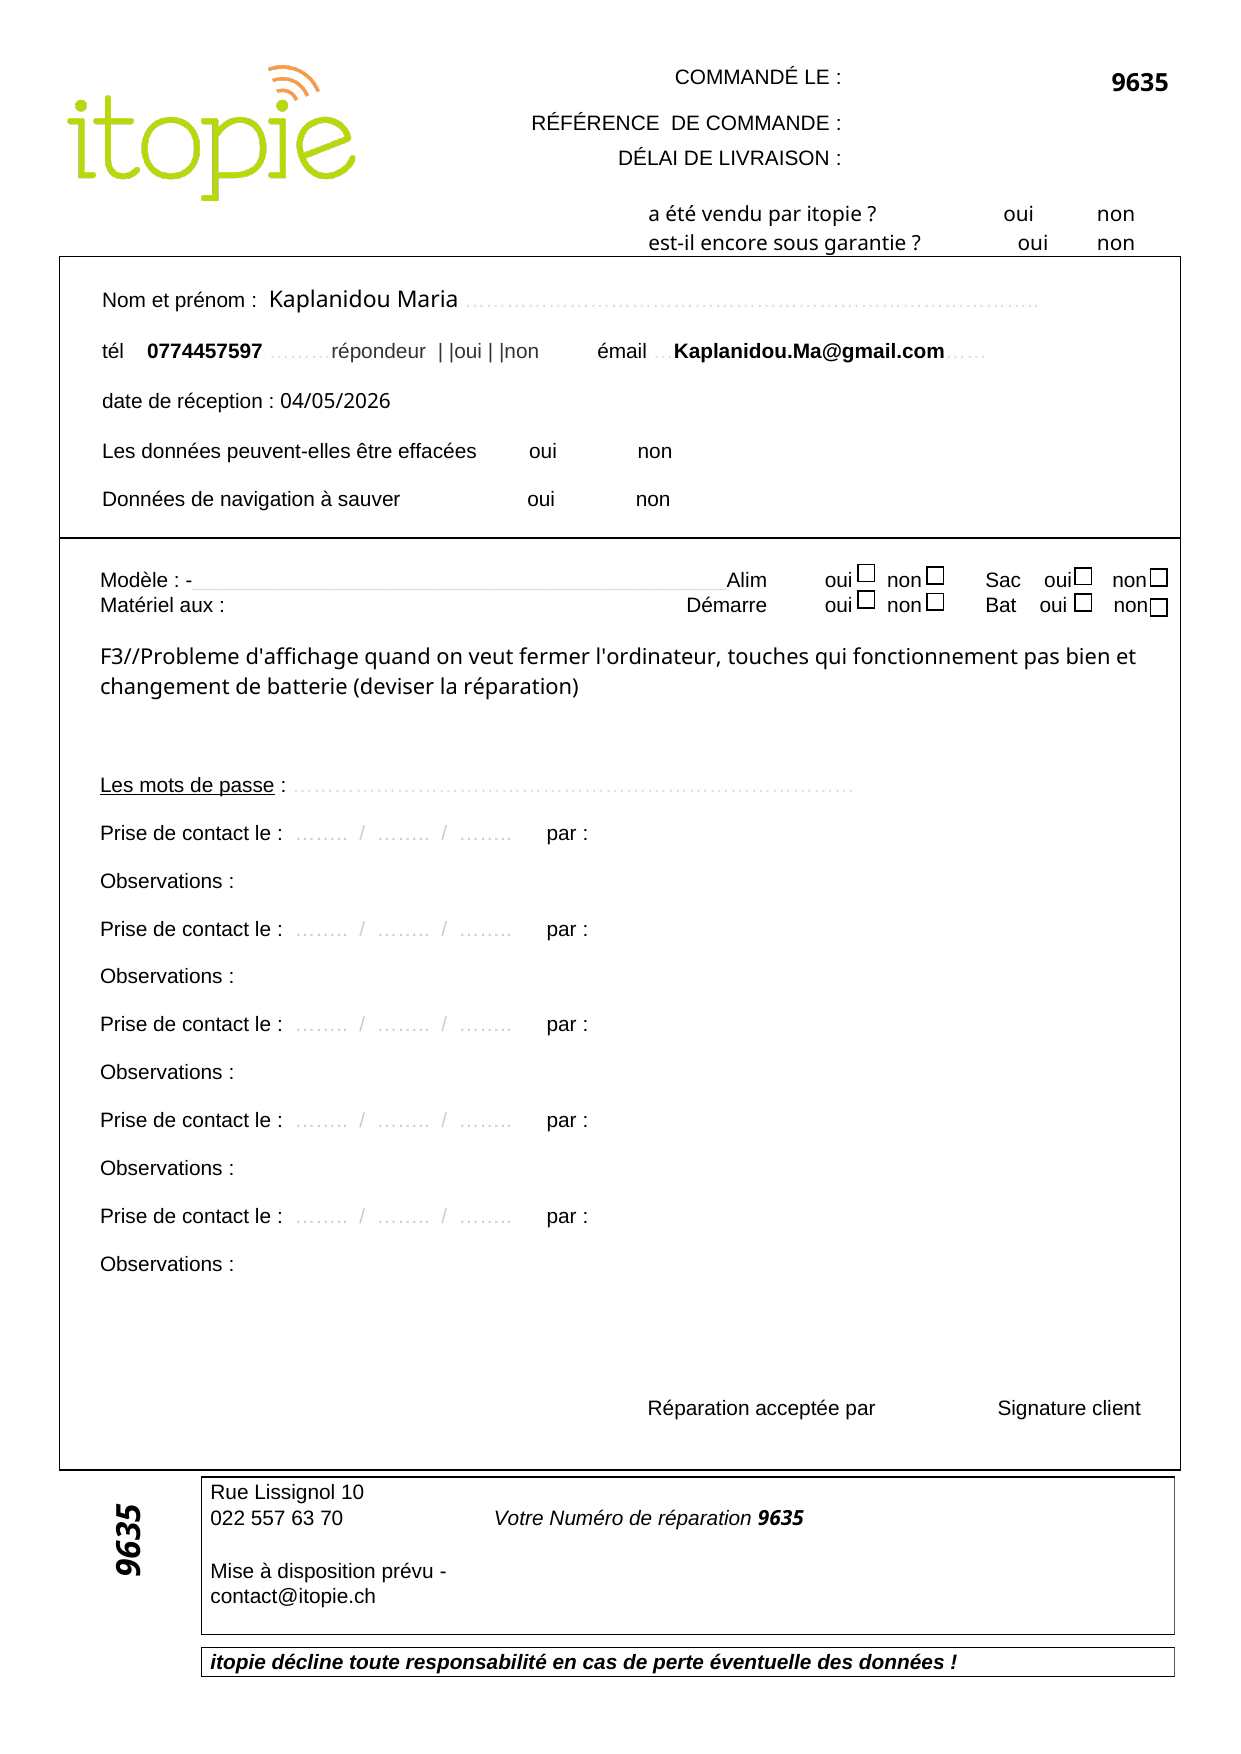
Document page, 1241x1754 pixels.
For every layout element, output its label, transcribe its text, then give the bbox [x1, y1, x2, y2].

table_header COMMANDÉ LE : [490, 59, 847, 104]
text Observations : [60, 865, 1180, 892]
table_header 9635 [59, 1471, 195, 1683]
text est-il encore sous garantie ? oui non [59, 228, 1181, 256]
text Prise de contact le : …….. / …….. / …….. par : [60, 1105, 1180, 1132]
text a été vendu par itopie ? oui non [59, 199, 1181, 228]
text Prise de contact le : …….. / …….. / …….. par : [60, 1201, 1180, 1228]
text tél 0774457597 ………répondeur | |oui | |non émail …Kaplanidou.Ma@gmail.com…… [60, 335, 1180, 362]
text Nom et prénom : Kaplanidou Maria ……………………………………………………………………….. [60, 280, 1180, 314]
text Prise de contact le : …….. / …….. / …….. par : [60, 1009, 1180, 1036]
text Modèle : - Alim oui non Sac oui non [879, 562, 925, 590]
table_cell [847, 105, 1180, 140]
text Modèle : - Alim oui non Sac oui non [948, 562, 1180, 590]
text Observations : [60, 961, 1180, 988]
text Réparation acceptée par Signature client [60, 1392, 1180, 1419]
text Matériel aux : Démarre oui non Bat oui non [60, 590, 1180, 617]
table_cell itopie décline toute responsabilité en cas de perte éventuelle des données ! [195, 1641, 1180, 1683]
text Les mots de passe : ……………………………………………………………………… [60, 769, 1180, 797]
text Prise de contact le : …….. / …….. / …….. par : [60, 913, 1180, 940]
text date de réception : 04/05/2026 [60, 383, 1180, 415]
table_header Rue Lissignol 10 022 557 63 70 Votre Numéro de réparation 9635 Mise à disposition prévu - contact@itopie.ch [195, 1471, 1180, 1641]
table_cell [847, 140, 1180, 175]
text Prise de contact le : …….. / …….. / …….. par : [60, 817, 1180, 844]
table_cell DÉLAI DE LIVRAISON : [490, 140, 847, 175]
text Observations : [60, 1057, 1180, 1084]
text Données de navigation à sauver oui non [60, 484, 1180, 511]
text Modèle : - Alim oui non Sac oui non [60, 562, 856, 590]
table_header 9635 [847, 59, 1180, 104]
text Observations : [60, 1249, 1180, 1276]
text F3//Probleme d'affichage quand on veut fermer l'ordinateur, touches qui fonctionnement pas bien et changement de batterie (deviser la réparation) [60, 638, 1180, 701]
picture [67, 65, 356, 201]
text Les données peuvent-elles être effacées oui non [60, 436, 1180, 463]
table_cell RÉFÉRENCE DE COMMANDE : [490, 105, 847, 140]
text Observations : [60, 1153, 1180, 1180]
